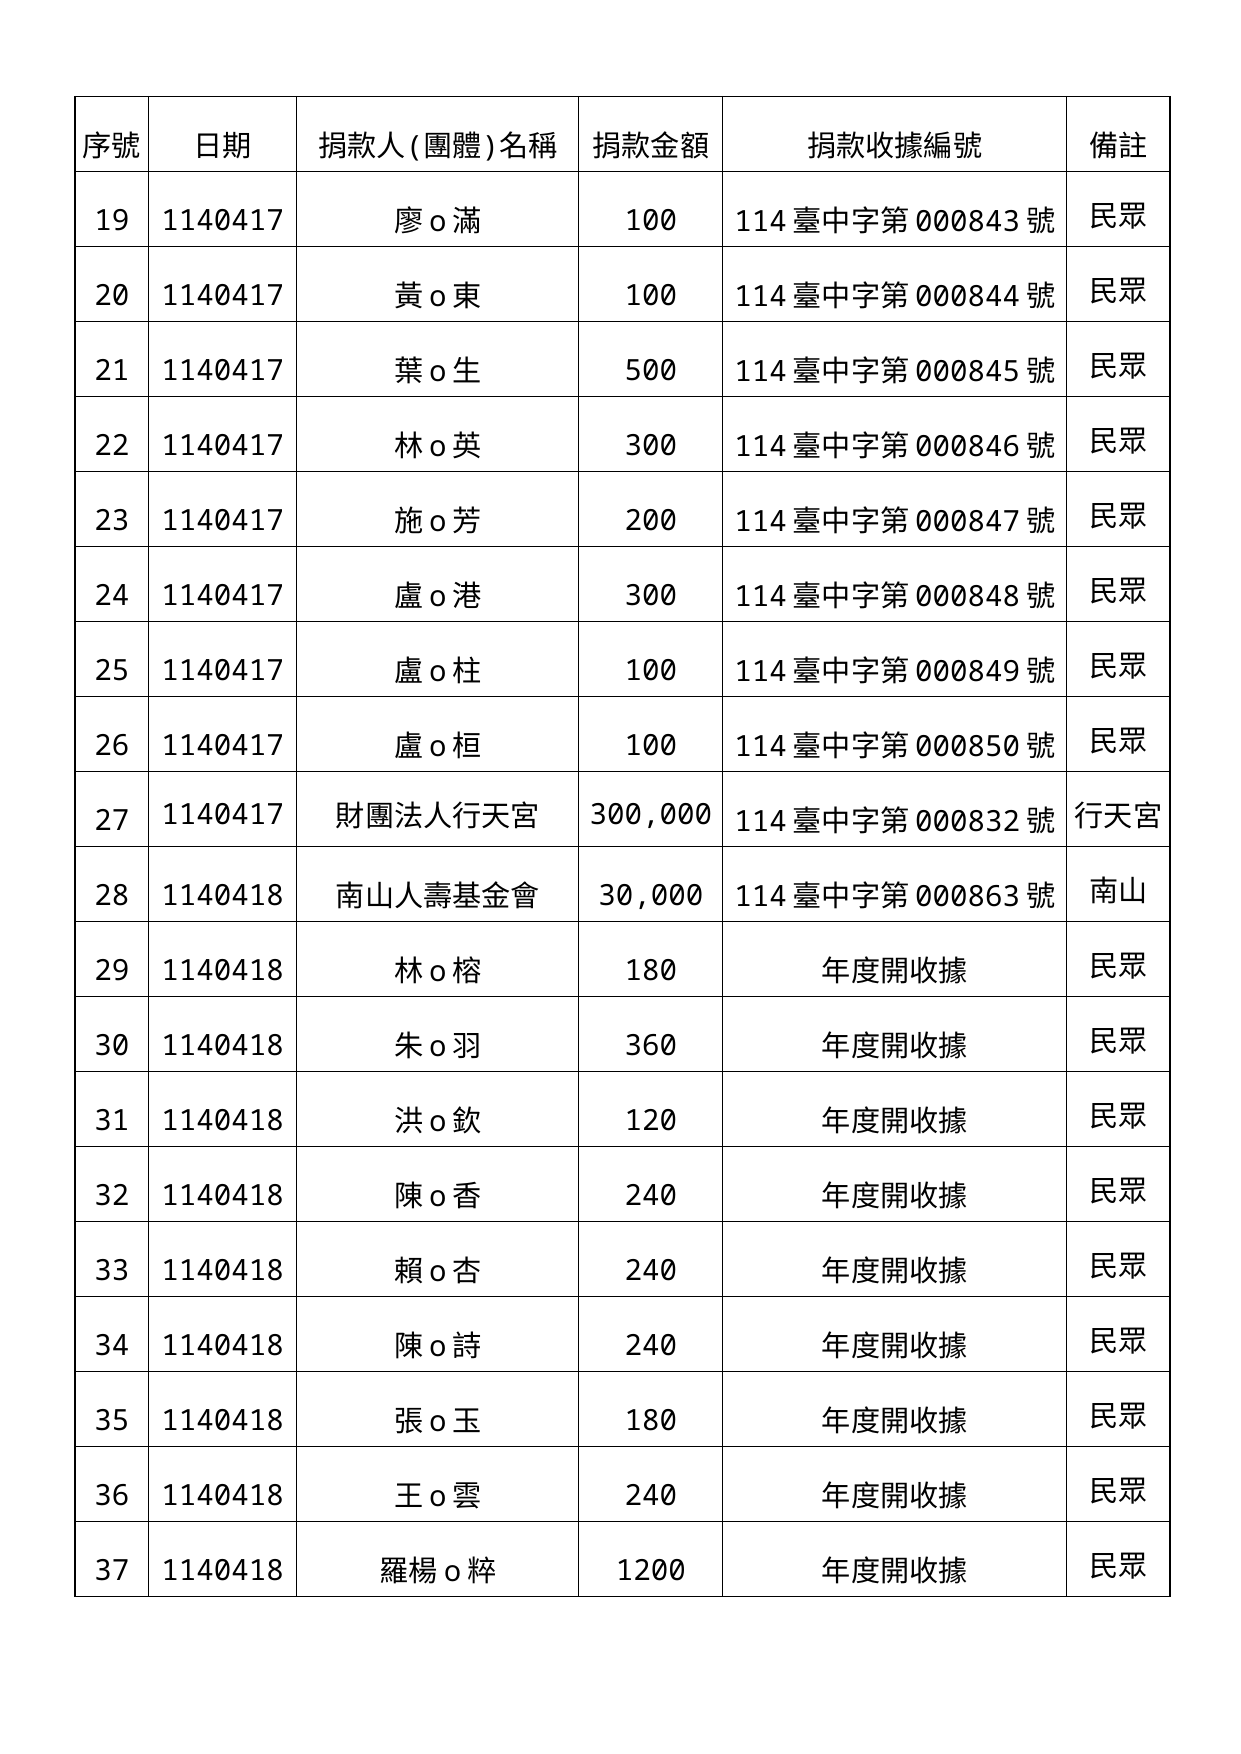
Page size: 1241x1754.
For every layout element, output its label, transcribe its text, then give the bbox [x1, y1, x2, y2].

table_cell 民眾 [1067, 1447, 1169, 1521]
table_cell 29 [76, 922, 148, 996]
table_cell 民眾 [1067, 322, 1169, 396]
table_cell 1140418 [149, 1072, 296, 1146]
table_cell 年度開收據 [723, 1447, 1066, 1521]
table_cell 捐款金額 [579, 97, 722, 171]
table_cell 26 [76, 697, 148, 771]
table_cell 年度開收據 [723, 1372, 1066, 1446]
table_cell 1140418 [149, 922, 296, 996]
table_cell 民眾 [1067, 1147, 1169, 1221]
table_cell 年度開收據 [723, 997, 1066, 1071]
table_cell 民眾 [1067, 547, 1169, 621]
table_cell 114臺中字第000863號 [723, 847, 1066, 921]
table_cell 200 [579, 472, 722, 546]
table_cell 1140417 [149, 697, 296, 771]
table_cell 120 [579, 1072, 722, 1146]
table_cell 1140418 [149, 1147, 296, 1221]
table_cell 114臺中字第000845號 [723, 322, 1066, 396]
table_cell 民眾 [1067, 1222, 1169, 1296]
table_cell 114臺中字第000850號 [723, 697, 1066, 771]
table_cell 1140418 [149, 1447, 296, 1521]
table_cell 21 [76, 322, 148, 396]
table_cell 南山人壽基金會 [297, 847, 578, 921]
table_cell 1140418 [149, 1222, 296, 1296]
table_cell 1140418 [149, 1297, 296, 1371]
table_cell 300 [579, 547, 722, 621]
table_cell 葉o生 [297, 322, 578, 396]
table_cell 民眾 [1067, 247, 1169, 321]
table_cell 張o玉 [297, 1372, 578, 1446]
table_cell 廖o滿 [297, 172, 578, 246]
table_cell 300 [579, 397, 722, 471]
table_cell 林o英 [297, 397, 578, 471]
table_cell 28 [76, 847, 148, 921]
table_cell 240 [579, 1222, 722, 1296]
table_cell 114臺中字第000847號 [723, 472, 1066, 546]
table_cell 民眾 [1067, 172, 1169, 246]
table_cell 37 [76, 1522, 148, 1596]
table_cell 民眾 [1067, 1522, 1169, 1596]
table_cell 盧o柱 [297, 622, 578, 696]
table_cell 114臺中字第000849號 [723, 622, 1066, 696]
table_cell 27 [76, 772, 148, 846]
table_cell 240 [579, 1147, 722, 1221]
table_cell 114臺中字第000848號 [723, 547, 1066, 621]
table_cell 19 [76, 172, 148, 246]
table_cell 114臺中字第000844號 [723, 247, 1066, 321]
table_cell 1140418 [149, 1522, 296, 1596]
table_cell 100 [579, 622, 722, 696]
table_cell 盧o桓 [297, 697, 578, 771]
table_cell 年度開收據 [723, 1297, 1066, 1371]
table_cell 500 [579, 322, 722, 396]
table_cell 捐款人(團體)名稱 [297, 97, 578, 171]
table_cell 日期 [149, 97, 296, 171]
table_cell 30 [76, 997, 148, 1071]
table_cell 備註 [1067, 97, 1169, 171]
table_cell 1140417 [149, 397, 296, 471]
table_cell 35 [76, 1372, 148, 1446]
table_cell 1140418 [149, 997, 296, 1071]
table_cell 100 [579, 697, 722, 771]
table_cell 捐款收據編號 [723, 97, 1066, 171]
table_cell 陳o香 [297, 1147, 578, 1221]
table_cell 財團法人行天宮 [297, 772, 578, 846]
table_cell 180 [579, 922, 722, 996]
table_cell 100 [579, 247, 722, 321]
table_cell 114臺中字第000843號 [723, 172, 1066, 246]
table_cell 序號 [76, 97, 148, 171]
table_cell 年度開收據 [723, 1072, 1066, 1146]
table_cell 1200 [579, 1522, 722, 1596]
table_cell 1140418 [149, 847, 296, 921]
table_cell 1140418 [149, 1372, 296, 1446]
table_cell 王o雲 [297, 1447, 578, 1521]
table_cell 24 [76, 547, 148, 621]
table_cell 20 [76, 247, 148, 321]
table_cell 盧o港 [297, 547, 578, 621]
table_cell 1140417 [149, 247, 296, 321]
table_cell 民眾 [1067, 622, 1169, 696]
table_cell 年度開收據 [723, 922, 1066, 996]
table_cell 洪o欽 [297, 1072, 578, 1146]
table_cell 360 [579, 997, 722, 1071]
table_cell 240 [579, 1447, 722, 1521]
table_cell 25 [76, 622, 148, 696]
table_cell 1140417 [149, 772, 296, 846]
table_cell 民眾 [1067, 1072, 1169, 1146]
table_cell 1140417 [149, 172, 296, 246]
table_cell 1140417 [149, 622, 296, 696]
table_cell 行天宮 [1067, 772, 1169, 846]
table_cell 陳o詩 [297, 1297, 578, 1371]
table_cell 民眾 [1067, 397, 1169, 471]
table_cell 34 [76, 1297, 148, 1371]
table_cell 300,000 [579, 772, 722, 846]
table_cell 1140417 [149, 547, 296, 621]
table_cell 年度開收據 [723, 1222, 1066, 1296]
table_cell 180 [579, 1372, 722, 1446]
table_cell 賴o杏 [297, 1222, 578, 1296]
table_cell 南山 [1067, 847, 1169, 921]
table_cell 23 [76, 472, 148, 546]
table_cell 民眾 [1067, 697, 1169, 771]
table_cell 羅楊o粹 [297, 1522, 578, 1596]
table_cell 民眾 [1067, 922, 1169, 996]
table_cell 32 [76, 1147, 148, 1221]
table_cell 民眾 [1067, 472, 1169, 546]
table_cell 100 [579, 172, 722, 246]
table_cell 民眾 [1067, 997, 1169, 1071]
table_cell 黃o東 [297, 247, 578, 321]
table_cell 22 [76, 397, 148, 471]
table_cell 民眾 [1067, 1372, 1169, 1446]
table_cell 240 [579, 1297, 722, 1371]
table_cell 31 [76, 1072, 148, 1146]
table_cell 30,000 [579, 847, 722, 921]
table_cell 114臺中字第000846號 [723, 397, 1066, 471]
table_cell 114臺中字第000832號 [723, 772, 1066, 846]
table_cell 民眾 [1067, 1297, 1169, 1371]
table_cell 36 [76, 1447, 148, 1521]
table_cell 林o榕 [297, 922, 578, 996]
table_cell 33 [76, 1222, 148, 1296]
table_cell 施o芳 [297, 472, 578, 546]
table_cell 朱o羽 [297, 997, 578, 1071]
table_cell 年度開收據 [723, 1147, 1066, 1221]
table_cell 年度開收據 [723, 1522, 1066, 1596]
table_cell 1140417 [149, 322, 296, 396]
table_cell 1140417 [149, 472, 296, 546]
